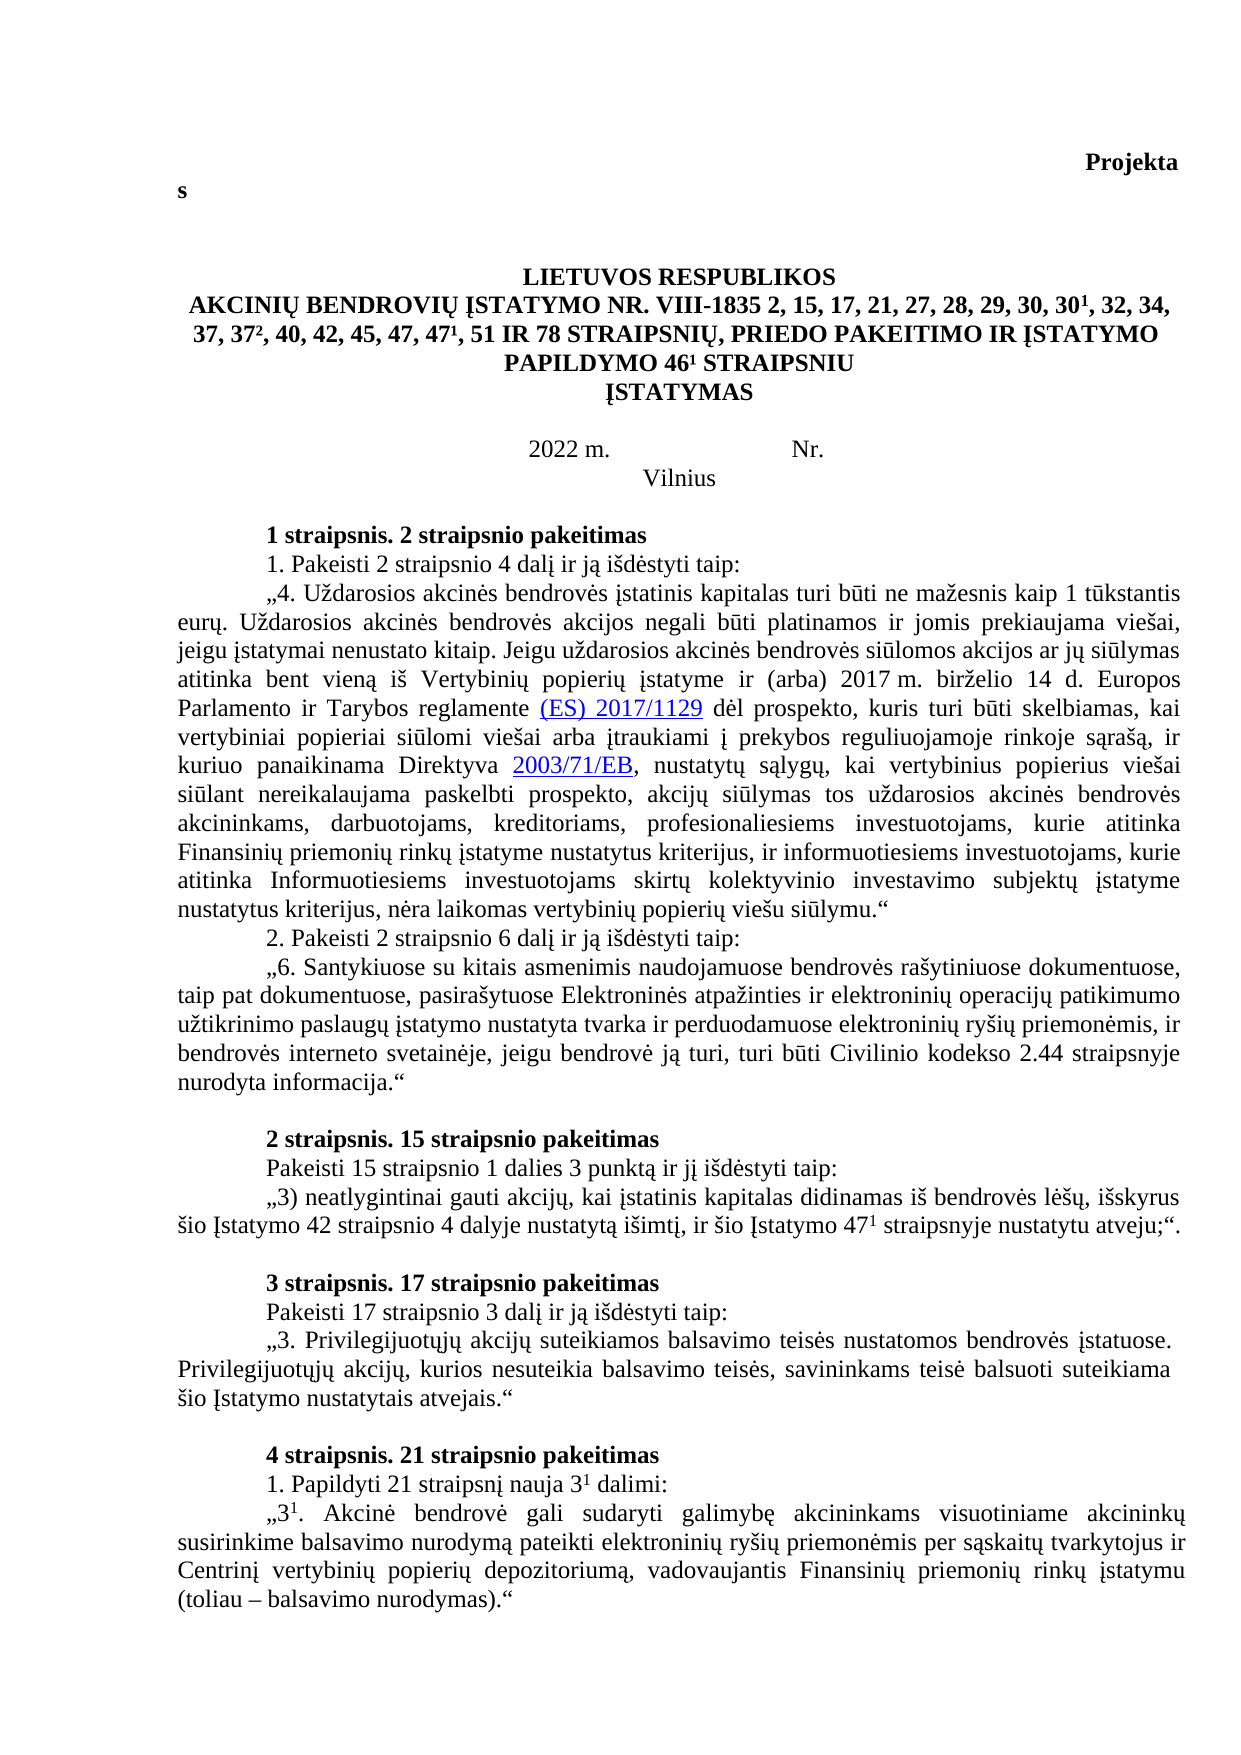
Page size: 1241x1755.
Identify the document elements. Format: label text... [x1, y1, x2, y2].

text Pakeisti 17 straipsnio 3 dalį ir ją išdėstyti taip: [177, 1297, 1172, 1326]
text „31. Akcinė bendrovė gali sudaryti galimybę akcininkams visuotiniame akcininkų susirinkime balsavimo nurodymą pateikti elektroninių ryšių priemonėmis per sąskaitų tvarkytojus ir Centrinį vertybinių popierių depozitoriumą, vadovaujantis Finansinių priemonių rinkų įstatymu (toliau – balsavimo nurodymas).“ [177, 1498, 1186, 1613]
text 2022 m. Nr. [177, 434, 1181, 463]
text 4 straipsnis. 21 straipsnio pakeitimas [266, 1441, 1172, 1469]
text „4. Uždarosios akcinės bendrovės įstatinis kapitalas turi būti ne mažesnis kaip 1 tūkstantis eurų. Uždarosios akcinės bendrovės akcijos negali būti platinamos ir jomis prekiaujama viešai, jeigu įstatymai nenustato kitaip. Jeigu uždarosios akcinės bendrovės siūlomos akcijos ar jų siūlymas atitinka bent vieną iš Vertybinių popierių įstatyme ir (arba) 2017 m. birželio 14 d. Europos Parlamento ir Tarybos reglamente (ES) 2017/1129 dėl prospekto, kuris turi būti skelbiamas, kai vertybiniai popieriai siūlomi viešai arba įtraukiami į prekybos reguliuojamoje rinkoje sąrašą, ir kuriuo panaikinama Direktyva 2003/71/EB, nustatytų sąlygų, kai vertybinius popierius viešai siūlant nereikalaujama paskelbti prospekto, akcijų siūlymas tos uždarosios akcinės bendrovės akcininkams, darbuotojams, kreditoriams, profesionaliesiems investuotojams, kurie atitinka Finansinių priemonių rinkų įstatyme nustatytus kriterijus, ir informuotiesiems investuotojams, kurie atitinka Informuotiesiems investuotojams skirtų kolektyvinio investavimo subjektų įstatyme nustatytus kriterijus, nėra laikomas vertybinių popierių viešu siūlymu.“ [177, 578, 1181, 923]
text „3. Privilegijuotųjų akcijų suteikiamos balsavimo teisės nustatomos bendrovės įstatuose. Privilegijuotųjų akcijų, kurios nesuteikia balsavimo teisės, savininkams teisė balsuoti suteikiama šio Įstatymo nustatytais atvejais.“ [177, 1326, 1172, 1412]
text Vilnius [177, 463, 1181, 492]
text 1 straipsnis. 2 straipsnio pakeitimas [177, 521, 1172, 549]
text AKCINIŲ BENDROVIŲ ĮSTATYMO NR. VIII-1835 2, 15, 17, 21, 27, 28, 29, 30, 301, 32, 34, 37, 37², 40, 42, 45, 47, 47¹, 51 IR 78 STRAIPSNIŲ, PRIEDO PAKEITIMO IR ĮSTATYMO [177, 291, 1181, 348]
text 1. Papildyti 21 straipsnį nauja 31 dalimi: [177, 1469, 1186, 1498]
text Pakeisti 15 straipsnio 1 dalies 3 punktą ir jį išdėstyti taip: [177, 1153, 1172, 1182]
text 1. Pakeisti 2 straipsnio 4 dalį ir ją išdėstyti taip: [177, 549, 1172, 578]
text ĮSTATYMAS [177, 377, 1181, 406]
text „3) neatlygintinai gauti akcijų, kai įstatinis kapitalas didinamas iš bendrovės lėšų, išskyrus šio Įstatymo 42 straipsnio 4 dalyje nustatytą išimtį, ir šio Įstatymo 471 straipsnyje nustatytu atveju;“. [177, 1182, 1181, 1239]
text 2 straipsnis. 15 straipsnio pakeitimas [177, 1124, 1172, 1153]
text Projektas [177, 147, 1181, 204]
text „6. Santykiuose su kitais asmenimis naudojamuose bendrovės rašytiniuose dokumentuose, taip pat dokumentuose, pasirašytuose Elektroninės atpažinties ir elektroninių operacijų patikimumo užtikrinimo paslaugų įstatymo nustatyta tvarka ir perduodamuose elektroninių ryšių priemonėmis, ir bendrovės interneto svetainėje, jeigu bendrovė ją turi, turi būti Civilinio kodekso 2.44 straipsnyje nurodyta informacija.“ [177, 952, 1181, 1096]
text LIETUVOS RESPUBLIKOS [177, 262, 1181, 291]
text PAPILDYMO 46¹ STRAIPSNIU [177, 348, 1181, 377]
text 3 straipsnis. 17 straipsnio pakeitimas [177, 1268, 1172, 1297]
text 2. Pakeisti 2 straipsnio 6 dalį ir ją išdėstyti taip: [177, 923, 1181, 952]
